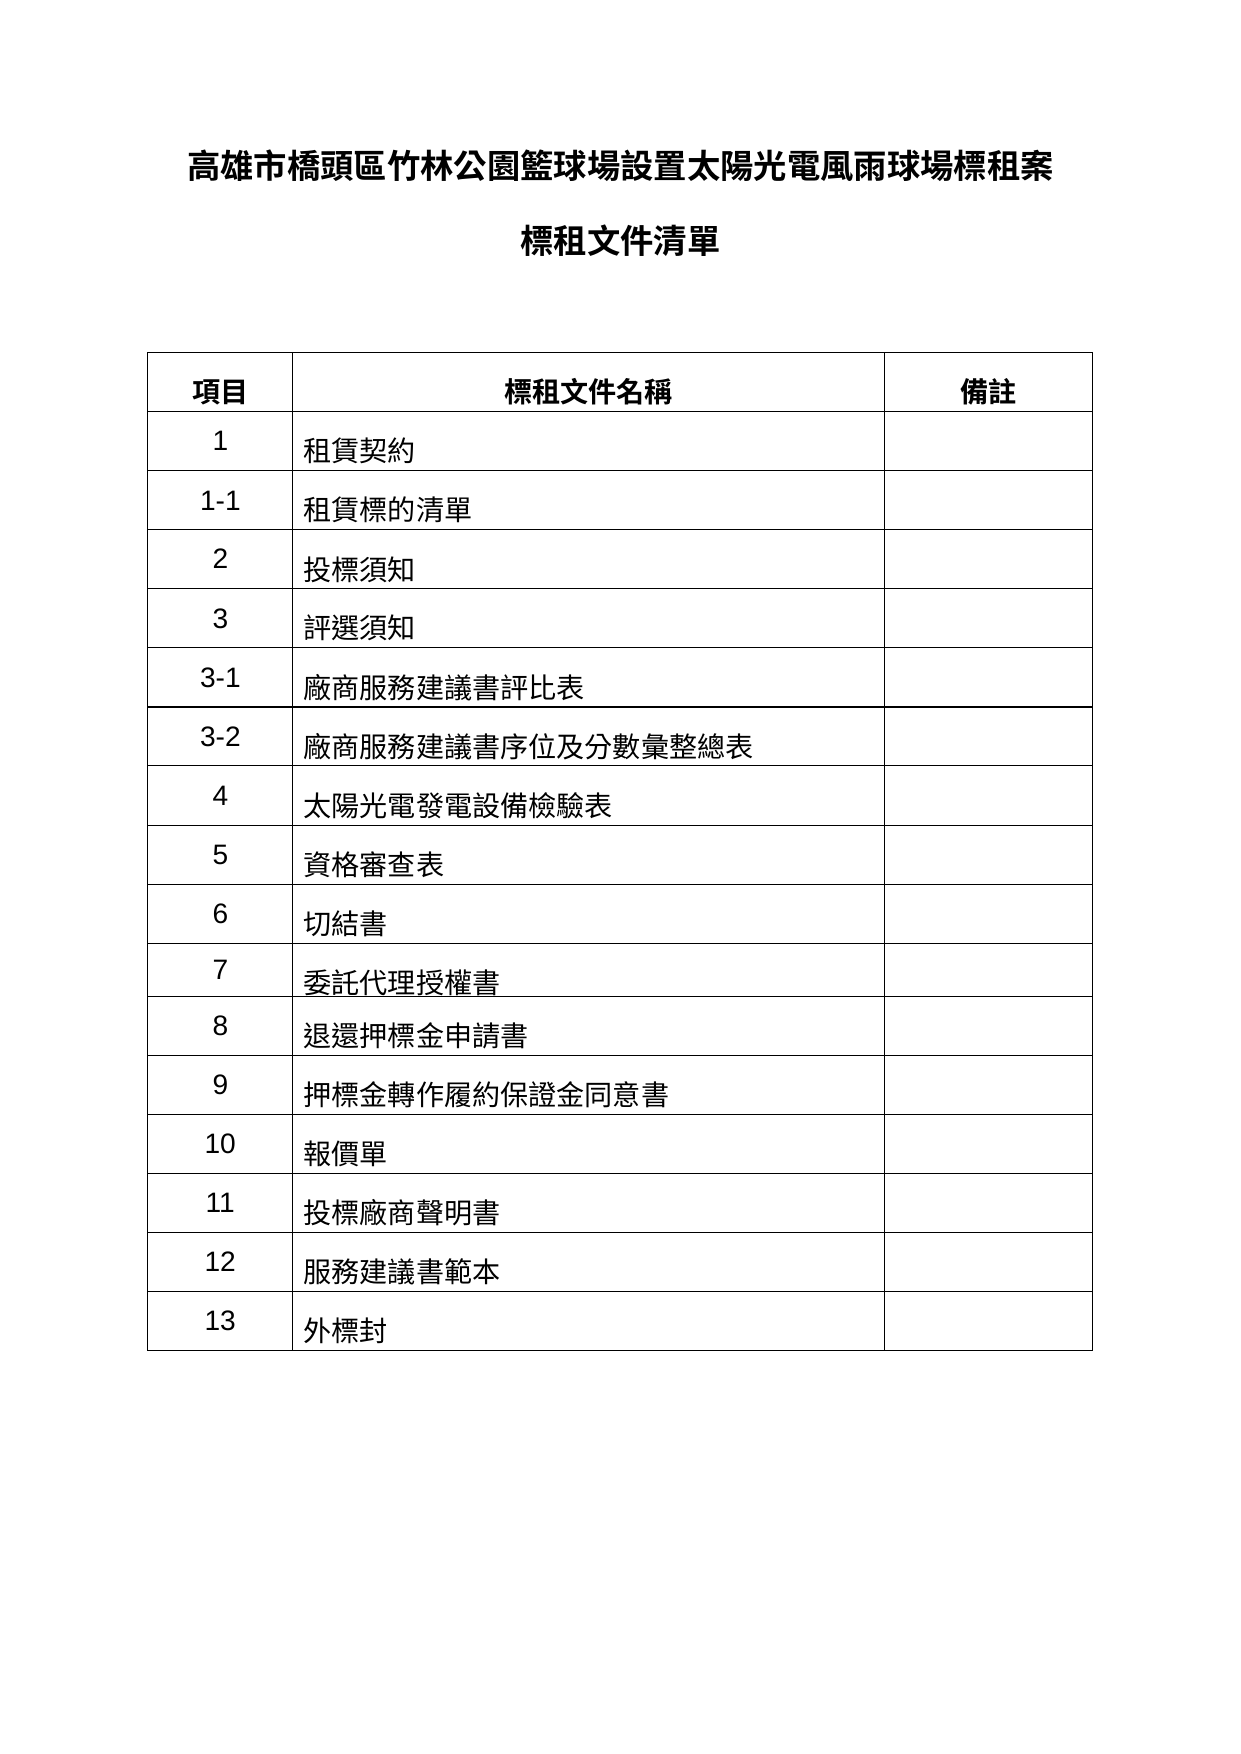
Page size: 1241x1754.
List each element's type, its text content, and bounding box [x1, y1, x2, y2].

table_cell 租賃契約 [293, 412, 884, 470]
table_cell [885, 530, 1092, 588]
table_cell [885, 1233, 1092, 1291]
text 標租文件清單 [118, 202, 1122, 277]
table_cell 外標封 [293, 1292, 884, 1350]
table_cell [885, 826, 1092, 883]
table_cell 10 [148, 1115, 292, 1173]
table_cell 資格審查表 [293, 826, 884, 883]
table_cell 1 [148, 412, 292, 470]
table_cell 廠商服務建議書評比表 [293, 648, 884, 706]
table_cell 切結書 [293, 885, 884, 943]
table_cell [885, 1292, 1092, 1350]
table_cell [885, 766, 1092, 824]
table_cell [885, 1174, 1092, 1232]
table_cell [885, 1115, 1092, 1173]
table_cell 4 [148, 766, 292, 824]
table_cell 3-2 [148, 708, 292, 765]
text 高雄市橋頭區竹林公園籃球場設置太陽光電風雨球場標租案 [118, 127, 1122, 202]
table_cell 租賃標的清單 [293, 471, 884, 529]
table_cell [885, 412, 1092, 470]
table_cell [885, 997, 1092, 1054]
table_header 標租文件名稱 [293, 353, 884, 411]
table_cell 太陽光電發電設備檢驗表 [293, 766, 884, 824]
table_cell 13 [148, 1292, 292, 1350]
table_cell 5 [148, 826, 292, 883]
table_cell 2 [148, 530, 292, 588]
table_cell 服務建議書範本 [293, 1233, 884, 1291]
table_cell [885, 471, 1092, 529]
table_cell 投標廠商聲明書 [293, 1174, 884, 1232]
table_cell [885, 944, 1092, 996]
table_cell 評選須知 [293, 589, 884, 647]
table_cell 9 [148, 1056, 292, 1114]
table_header 項目 [148, 353, 292, 411]
table_cell [885, 1056, 1092, 1114]
table_cell [885, 885, 1092, 943]
table_cell 3 [148, 589, 292, 647]
table_cell 1-1 [148, 471, 292, 529]
table_cell [885, 708, 1092, 765]
table_cell 7 [148, 944, 292, 996]
table_cell 8 [148, 997, 292, 1054]
table_cell [885, 648, 1092, 706]
table_cell 退還押標金申請書 [293, 997, 884, 1054]
table_cell 報價單 [293, 1115, 884, 1173]
table_cell 11 [148, 1174, 292, 1232]
table_cell 3-1 [148, 648, 292, 706]
table_cell 6 [148, 885, 292, 943]
table_cell [885, 589, 1092, 647]
table_header 備註 [885, 353, 1092, 411]
table_cell 投標須知 [293, 530, 884, 588]
table_cell 委託代理授權書 [293, 944, 884, 996]
table_cell 押標金轉作履約保證金同意書 [293, 1056, 884, 1114]
table_cell 12 [148, 1233, 292, 1291]
table_cell 廠商服務建議書序位及分數彙整總表 [293, 708, 884, 765]
